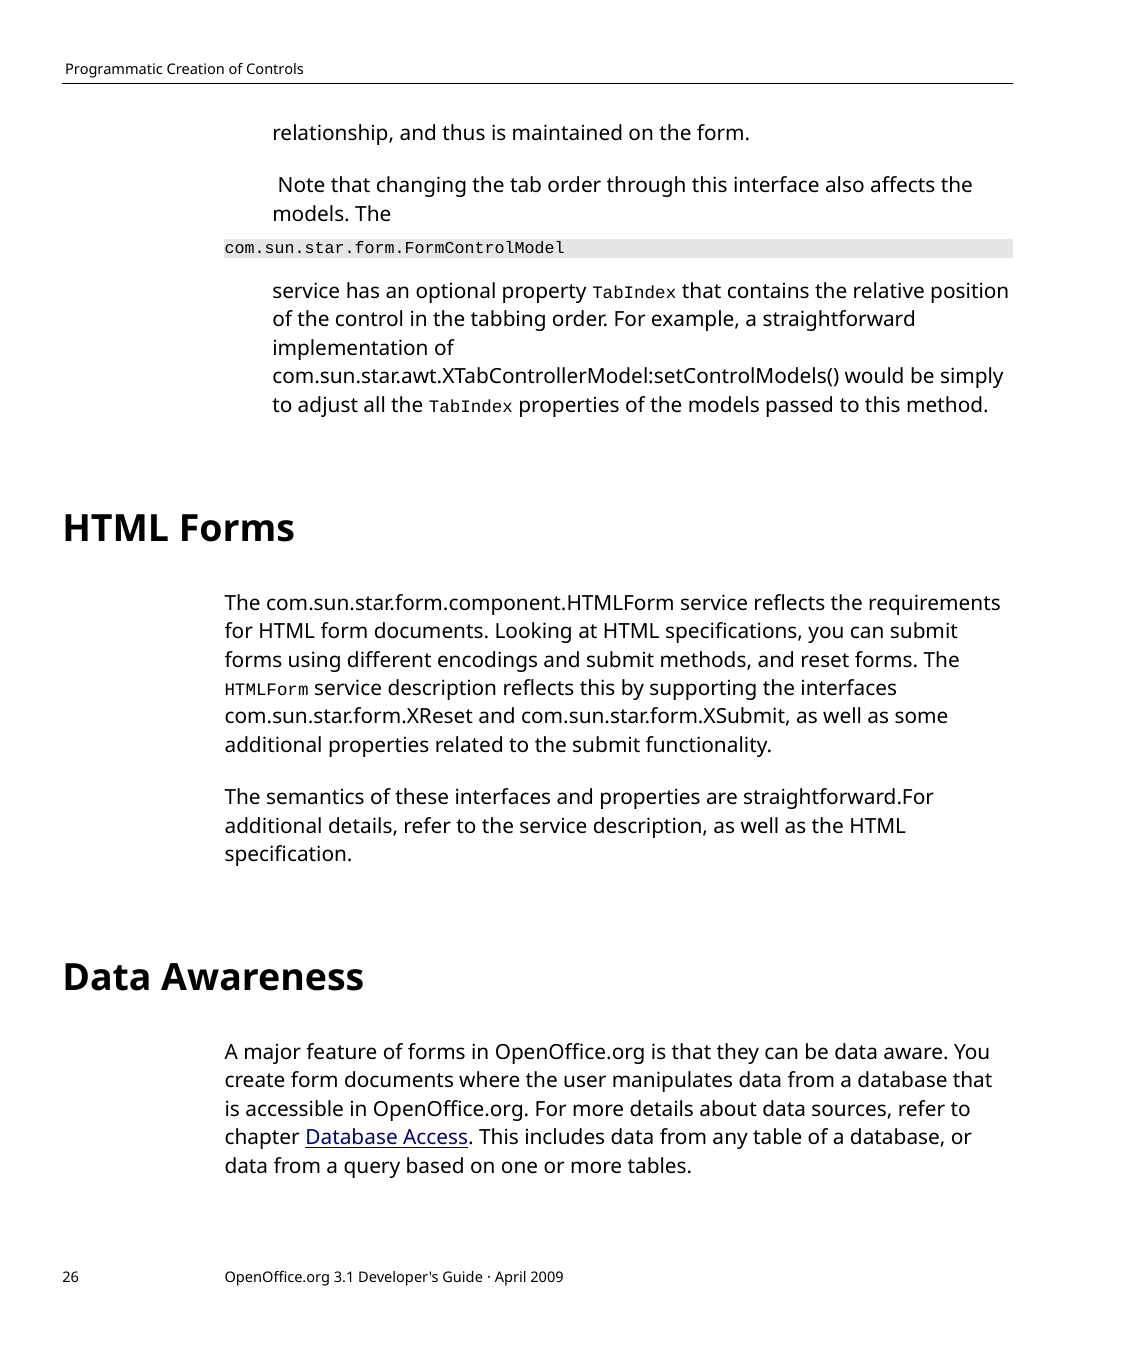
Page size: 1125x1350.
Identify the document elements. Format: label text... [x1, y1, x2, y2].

list service has an optional property TabIndex that contains the relative position of the control in the tabbing order. For example, a straightforward implementation of com.sun.star.awt.XTabControllerModel:setControlModels() would be simply to adjust all the TabIndex properties of the models passed to this method. [272, 276, 1013, 418]
text The semantics of these interfaces and properties are straightforward.For additional details, refer to the service description, as well as the HTML specification. [224, 782, 1013, 868]
list com.sun.star.form.FormControlModel [224, 239, 1013, 258]
subtitle HTML Forms [62, 501, 1013, 552]
subtitle Data Awareness [62, 951, 1013, 1002]
list relationship, and thus is maintained on the form. [272, 118, 1013, 147]
text The com.sun.star.form.component.HTMLForm service reflects the requirements for HTML form documents. Looking at HTML specifications, you can submit forms using different encodings and submit methods, and reset forms. The HTMLForm service description reflects this by supporting the interfaces com.sun.star.form.XReset and com.sun.star.form.XSubmit, as well as some additional properties related to the submit functionality. [224, 588, 1013, 758]
text A major feature of forms in OpenOffice.org is that they can be data aware. You create form documents where the user manipulates data from a database that is accessible in OpenOffice.org. For more details about data sources, refer to chapter Database Access. This includes data from any table of a database, or data from a query based on one or more tables. [224, 1037, 1013, 1179]
list Note that changing the tab order through this interface also affects the models. The [272, 171, 1013, 227]
